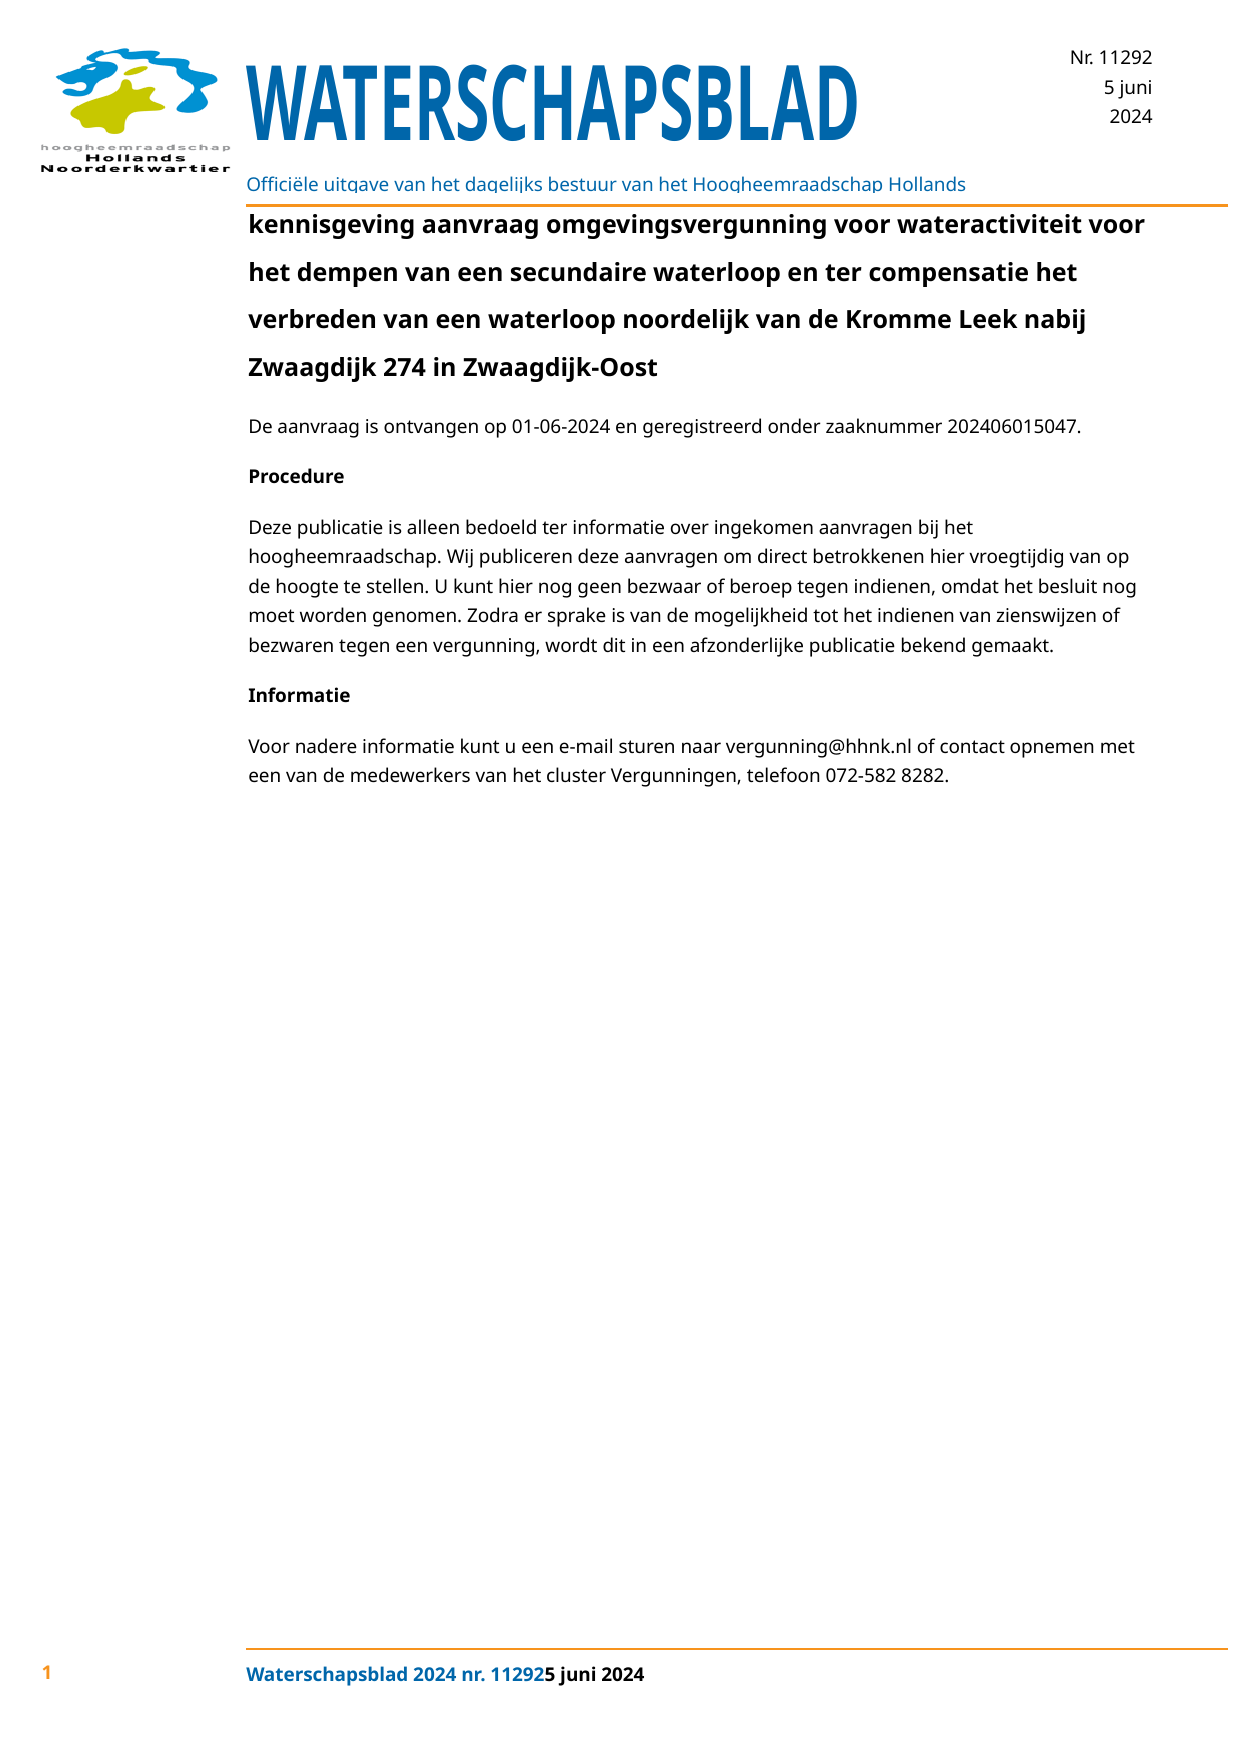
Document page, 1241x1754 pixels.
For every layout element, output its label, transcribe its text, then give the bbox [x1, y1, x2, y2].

text Deze publicatie is alleen bedoeld ter informatie over ingekomen aanvragen bij het hoogheemraadschap. Wij publiceren deze aanvragen om direct betrokkenen hier vroegtijdig van op de hoogte te stellen. U kunt hier nog geen bezwaar of beroep tegen indienen, omdat het besluit nog moet worden genomen. Zodra er sprake is van de mogelijkheid tot het indienen van zienswijzen of bezwaren tegen een vergunning, wordt dit in een afzonderlijke publicatie bekend gemaakt. [248, 514, 1152, 658]
text kennisgeving aanvraag omgevingsvergunning voor wateractiviteit voor het dempen van een secundaire waterloop en ter compensatie het verbreden van een waterloop noordelijk van de Kromme Leek nabij Zwaagdijk 274 in Zwaagdijk-Oost [248, 207, 1152, 384]
text Procedure [248, 463, 1152, 489]
text Voor nadere informatie kunt u een e-mail sturen naar vergunning@hhnk.nl of contact opnemen met een van de medewerkers van het cluster Vergunningen, telefoon 072-582 8282. [248, 733, 1152, 788]
text De aanvraag is ontvangen op 01-06-2024 en geregistreerd onder zaaknummer 202406015047. [248, 413, 1152, 439]
picture [41, 47, 231, 172]
text Informatie [248, 683, 1152, 708]
